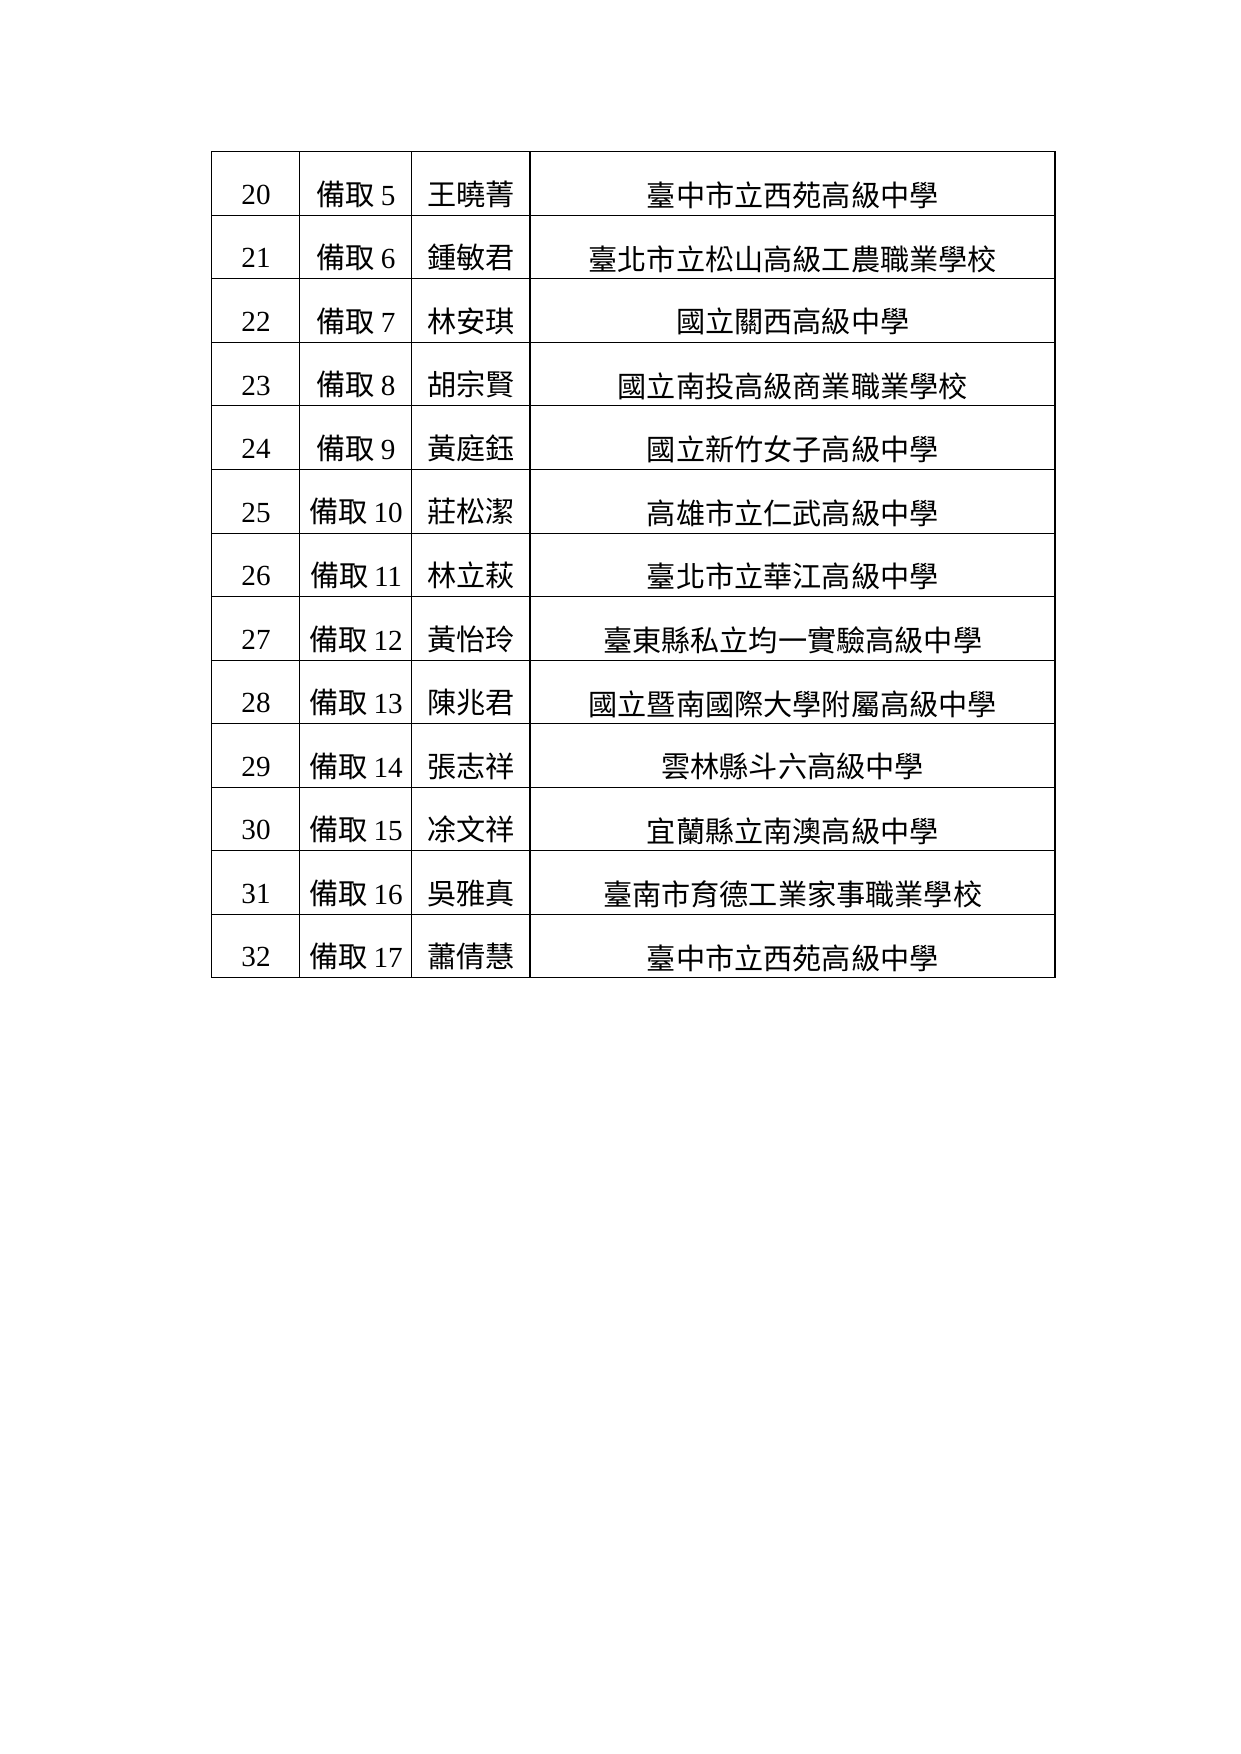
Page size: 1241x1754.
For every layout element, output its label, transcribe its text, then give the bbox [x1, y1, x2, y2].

table_cell 莊松潔 [412, 470, 529, 532]
table_cell 雲林縣斗六高級中學 [531, 724, 1054, 787]
table_cell 21 [212, 216, 299, 278]
table_cell 備取8 [300, 343, 411, 405]
table_cell 林安琪 [412, 279, 529, 342]
table_cell 備取12 [300, 597, 411, 659]
table_cell 32 [212, 915, 299, 977]
table_cell 臺中市立西苑高級中學 [531, 915, 1054, 977]
table_cell 20 [212, 152, 299, 215]
table_cell 宜蘭縣立南澳高級中學 [531, 788, 1054, 850]
table_cell 國立南投高級商業職業學校 [531, 343, 1054, 405]
table_cell 蕭倩慧 [412, 915, 529, 977]
table_cell 27 [212, 597, 299, 659]
table_cell 備取5 [300, 152, 411, 215]
table_cell 備取7 [300, 279, 411, 342]
table_cell 臺東縣私立均一實驗高級中學 [531, 597, 1054, 659]
table_cell 備取13 [300, 661, 411, 723]
table_cell 備取16 [300, 851, 411, 914]
table_cell 臺北市立華江高級中學 [531, 534, 1054, 596]
table_cell 陳兆君 [412, 661, 529, 723]
table_cell 備取11 [300, 534, 411, 596]
table_cell 國立暨南國際大學附屬高級中學 [531, 661, 1054, 723]
table_cell 臺南市育德工業家事職業學校 [531, 851, 1054, 914]
table_cell 鍾敏君 [412, 216, 529, 278]
table_cell 凃文祥 [412, 788, 529, 850]
table_cell 臺中市立西苑高級中學 [531, 152, 1054, 215]
table_cell 26 [212, 534, 299, 596]
table_cell 備取10 [300, 470, 411, 532]
table_cell 23 [212, 343, 299, 405]
table_cell 備取14 [300, 724, 411, 787]
table_cell 高雄市立仁武高級中學 [531, 470, 1054, 532]
table_cell 吳雅真 [412, 851, 529, 914]
table_cell 備取15 [300, 788, 411, 850]
table_cell 胡宗賢 [412, 343, 529, 405]
table_cell 臺北市立松山高級工農職業學校 [531, 216, 1054, 278]
table_cell 備取17 [300, 915, 411, 977]
table_cell 國立關西高級中學 [531, 279, 1054, 342]
table_cell 24 [212, 406, 299, 469]
table_cell 25 [212, 470, 299, 532]
table_cell 備取6 [300, 216, 411, 278]
table_cell 國立新竹女子高級中學 [531, 406, 1054, 469]
table_cell 黃庭鈺 [412, 406, 529, 469]
table_cell 28 [212, 661, 299, 723]
table_cell 黃怡玲 [412, 597, 529, 659]
table_cell 林立萩 [412, 534, 529, 596]
table_cell 張志祥 [412, 724, 529, 787]
table_cell 備取9 [300, 406, 411, 469]
table_cell 22 [212, 279, 299, 342]
table_cell 29 [212, 724, 299, 787]
table_cell 30 [212, 788, 299, 850]
table_cell 31 [212, 851, 299, 914]
table_cell 王曉菁 [412, 152, 529, 215]
